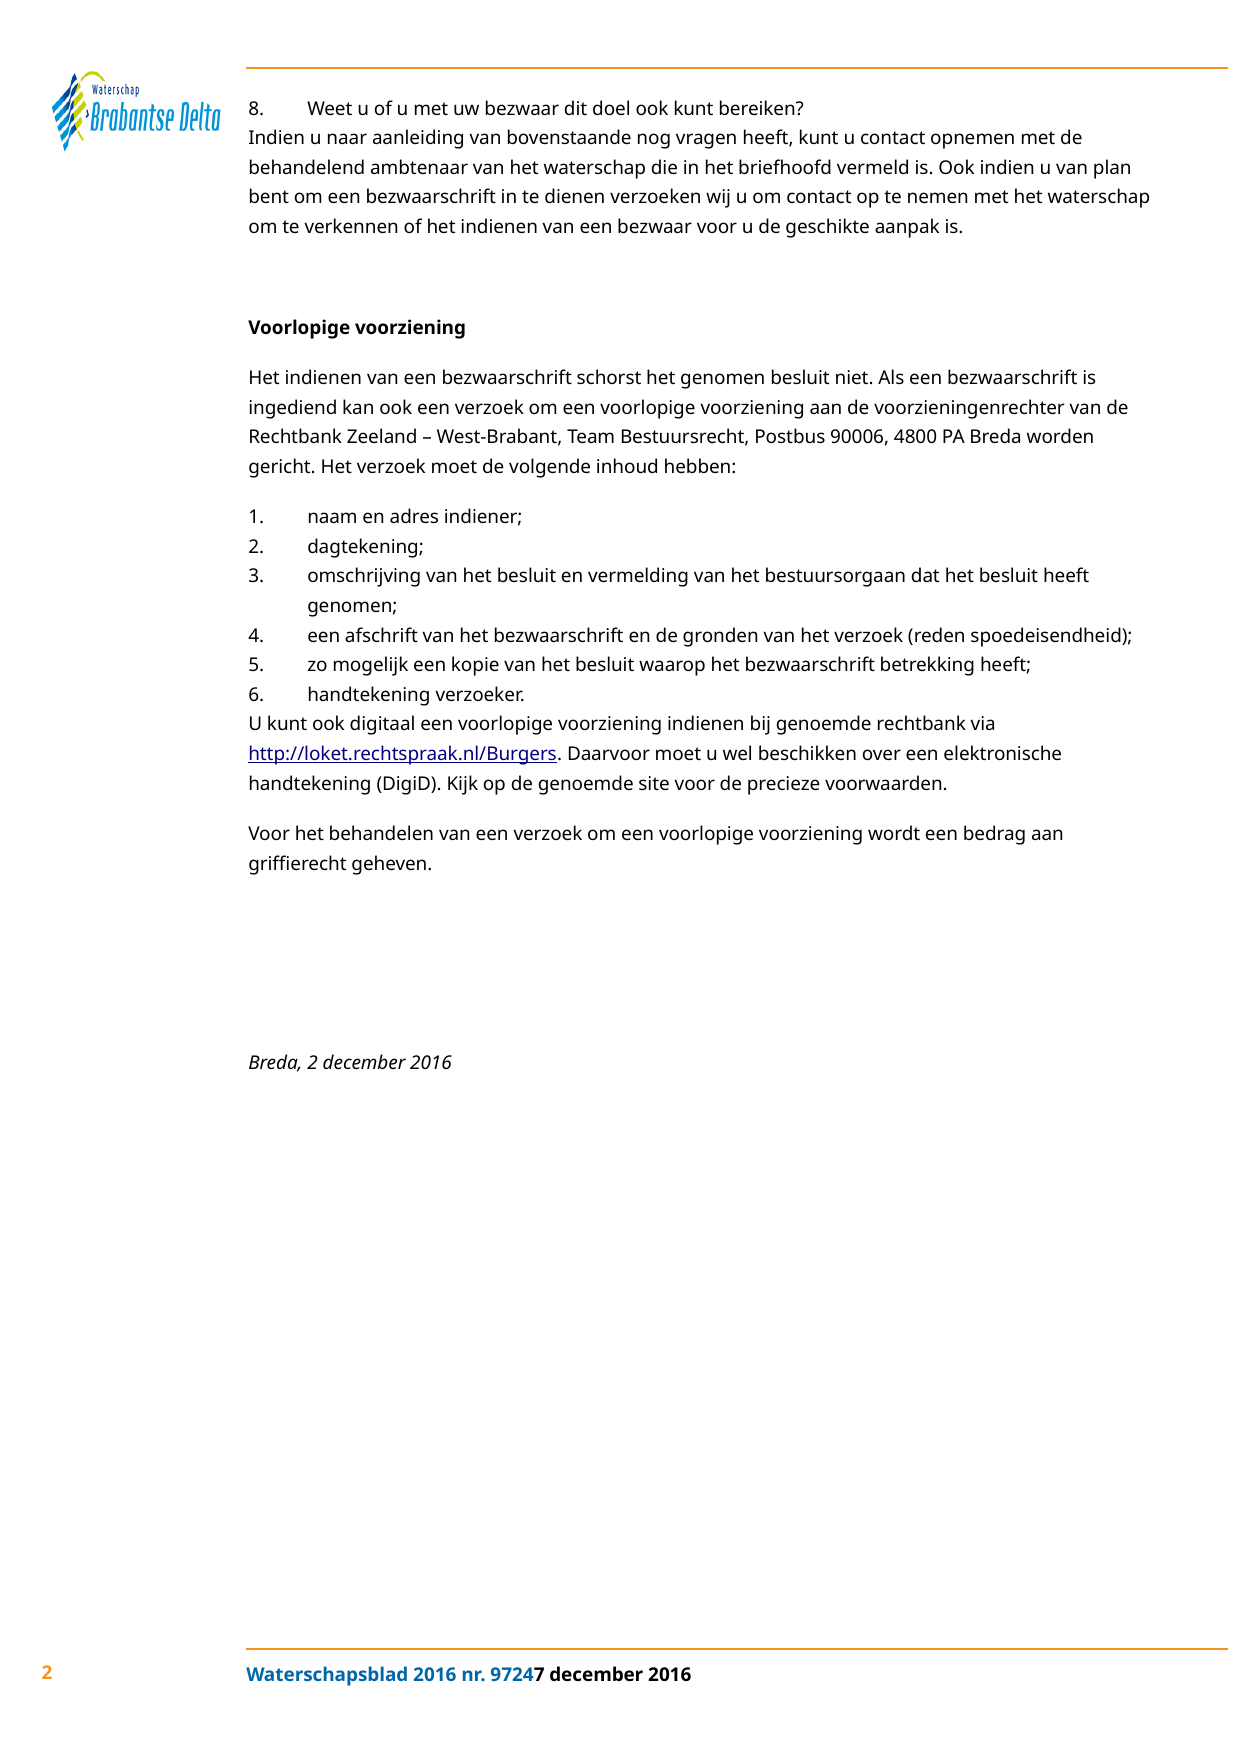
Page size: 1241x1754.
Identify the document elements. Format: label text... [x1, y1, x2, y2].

list omschrijving van het besluit en vermelding van het bestuursorgaan dat het besluit heeft genomen; [248, 563, 1152, 618]
list dagtekening; [248, 533, 1152, 559]
list zo mogelijk een kopie van het besluit waarop het bezwaarschrift betrekking heeft; [248, 651, 1152, 677]
text Het indienen van een bezwaarschrift schorst het genomen besluit niet. Als een bezwaarschrift is ingediend kan ook een verzoek om een voorlopige voorziening aan de voorzieningenrechter van de Rechtbank Zeeland – West-Brabant, Team Bestuursrecht, Postbus 90006, 4800 PA Breda worden gericht. Het verzoek moet de volgende inhoud hebben: [248, 364, 1152, 479]
text U kunt ook digitaal een voorlopige voorziening indienen bij genoemde rechtbank via http://loket.rechtspraak.nl/Burgers. Daarvoor moet u wel beschikken over een elektronische handtekening (DigiD). Kijk op de genoemde site voor de precieze voorwaarden. [248, 711, 1152, 796]
list handtekening verzoeker. [248, 681, 1152, 707]
list een afschrift van het bezwaarschrift en de gronden van het verzoek (reden spoedeisendheid); [248, 622, 1152, 648]
list naam en adres indiener; [248, 503, 1152, 529]
text Voorlopige voorziening [248, 314, 1152, 340]
text Indien u naar aanleiding van bovenstaande nog vragen heeft, kunt u contact opnemen met de behandelend ambtenaar van het waterschap die in het briefhoofd vermeld is. Ook indien u van plan bent om een bezwaarschrift in te dienen verzoeken wij u om contact op te nemen met het waterschap om te verkennen of het indienen van een bezwaar voor u de geschikte aanpak is. [248, 124, 1152, 239]
picture [41, 47, 231, 172]
text Voor het behandelen van een verzoek om een voorlopige voorziening wordt een bedrag aan griffierecht geheven. [248, 820, 1152, 876]
text Breda, 2 december 2016 [248, 1049, 1152, 1074]
list Weet u of u met uw bezwaar dit doel ook kunt bereiken? [248, 95, 1152, 121]
